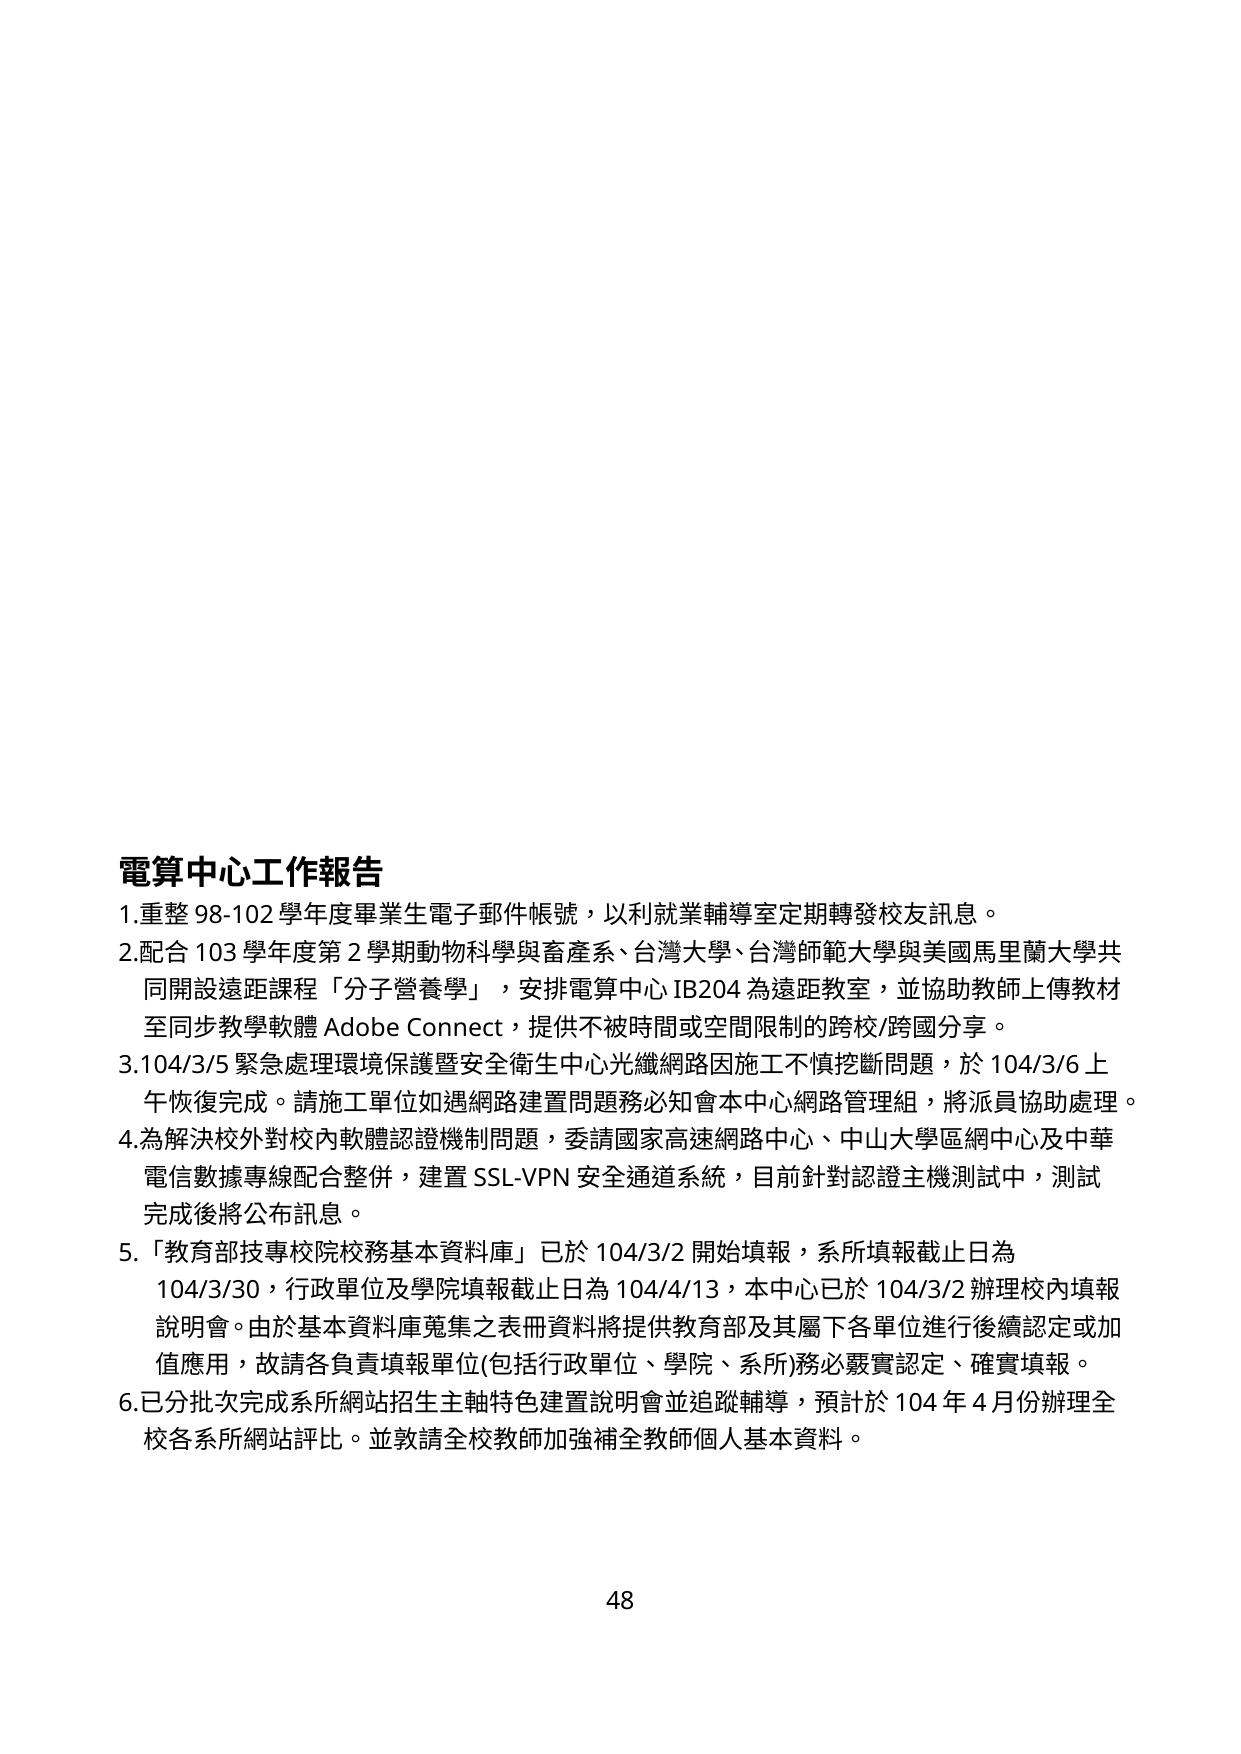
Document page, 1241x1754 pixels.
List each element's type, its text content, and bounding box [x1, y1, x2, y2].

text 4.為解決校外對校內軟體認證機制問題，委請國家高速網路中心、中山大學區網中心及中華電信數據專線配合整併，建置SSL-VPN安全通道系統，目前針對認證主機測試中，測試完成後將公布訊息。 [118, 1119, 1122, 1231]
text 2.配合103學年度第2學期動物科學與畜產系、台灣大學、台灣師範大學與美國馬里蘭大學共同開設遠距課程「分子營養學」，安排電算中心IB204為遠距教室，並協助教師上傳教材至同步教學軟體 Adobe Connect，提供不被時間或空間限制的跨校/跨國分享。 [118, 931, 1122, 1044]
text 1.重整98-102學年度畢業生電子郵件帳號，以利就業輔導室定期轉發校友訊息。 [118, 894, 1122, 931]
text 5.「教育部技專校院校務基本資料庫」已於 104/3/2 開始填報，系所填報截止日為104/3/30，行政單位及學院填報截止日為104/4/13，本中心已於 104/3/2辦理校內填報說明會。由於基本資料庫蒐集之表冊資料將提供教育部及其屬下各單位進行後續認定或加值應用，故請各負責填報單位(包括行政單位、學院、系所)務必覈實認定、確實填報。 [118, 1231, 1122, 1381]
text 6.已分批次完成系所網站招生主軸特色建置說明會並追蹤輔導，預計於104年4月份辦理全校各系所網站評比。並敦請全校教師加強補全教師個人基本資料。 [118, 1381, 1122, 1456]
text 3.104/3/5緊急處理環境保護暨安全衛生中心光纖網路因施工不慎挖斷問題，於104/3/6上午恢復完成。請施工單位如遇網路建置問題務必知會本中心網路管理組，將派員協助處理。 [118, 1044, 1122, 1119]
text 電算中心工作報告 [118, 846, 1122, 894]
